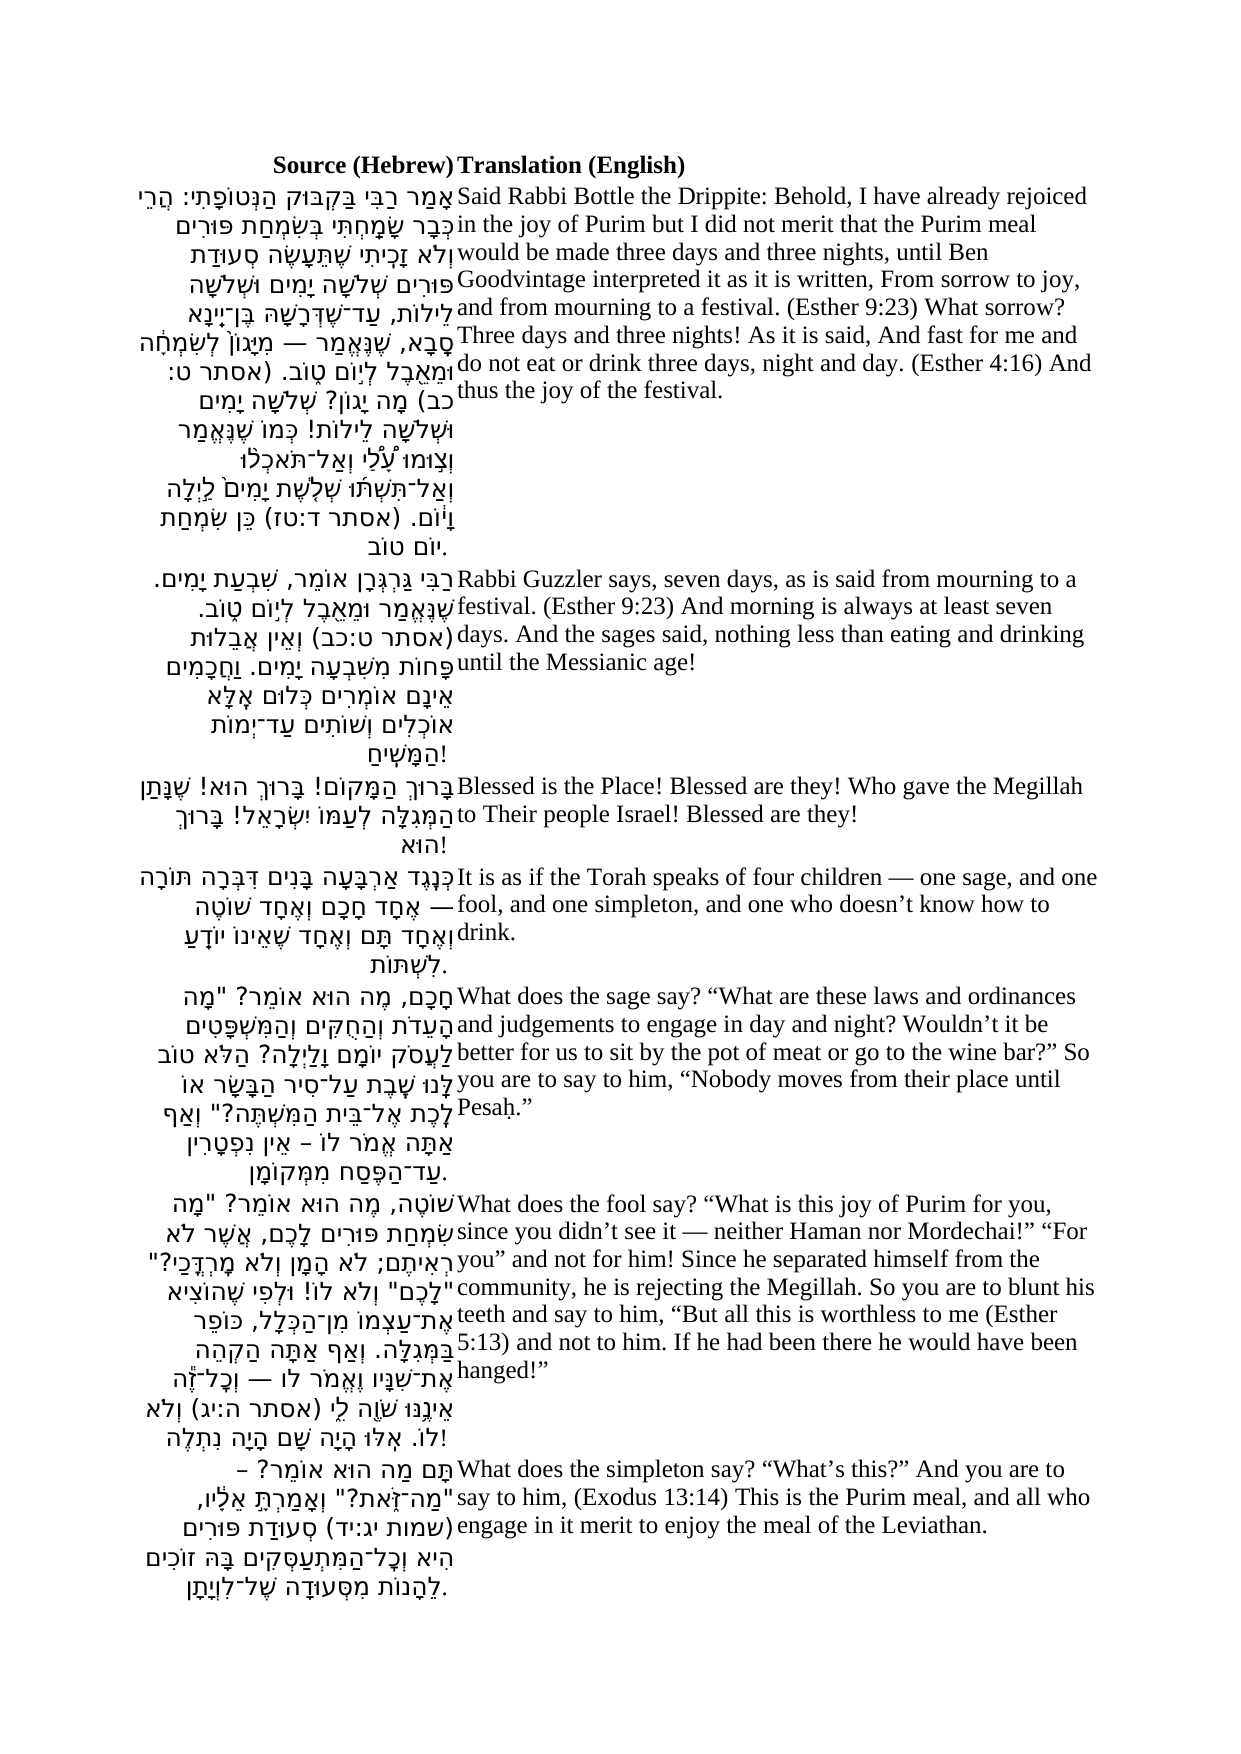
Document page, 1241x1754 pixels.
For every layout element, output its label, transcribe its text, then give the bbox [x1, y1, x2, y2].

table_cell What does the sage say? “What are these laws and ordinances and judgements to engage in day and night? Wouldn’t it be better for us to sit by the pot of meat or go to the wine bar?” So you are to say to him, “Nobody moves from their place until Pesaḥ.” [455, 981, 1105, 1188]
table_cell It is as if the Torah speaks of four children — one sage, and one fool, and one simpleton, and one who doesn’t know how to drink. [455, 861, 1105, 981]
table_cell רַבִּי גַּרְגְּרָן אוֹמֵר, שִׁבְעַת יָמִים. שֶׁנֶּאֱמַר וּמֵאֵ֖בֶל לְי֣וֹם ט֑וֹב. (אסתר ט:כב) וְאֵין אֲבֵלוּת פָּחוֹת מִשִּׁבְעָה יָמִים. וַחֲכָמִים אֵינָם אוֹמְרִים כְּלוּם אֶֽלָּא אוֹכְלִים וְשׁוֹתִים עַד־יְמוֹת הַמָּשִֽׁיחַ! [135, 563, 455, 770]
table_cell What does the fool say? “What is this joy of Purim for you, since you didn’t see it — neither Haman nor Mordechai!” “For you” and not for him! Since he separated himself from the community, he is rejecting the Megillah. So you are to blunt his teeth and say to him, “But all this is worthless to me (Esther 5:13) and not to him. If he had been there he would have been hanged!” [455, 1188, 1105, 1454]
table_cell שׁוֹטֶה, מֶה הוּא אוֹמֵר? "מָה שִׂמְחַת פּוּרִים לָכֶם, אֲשֶׁר לֹא רְאִיתֶם; לֹא הָמָן וְלֹא מׇרְדֳּכַי?" "לָכֶם" וְלֹא לוֹ! וּלְפִי שֶׁהוֹצִיא אֶת־עַצְמוֹ מִן־הַכְּלָל, כּוֹפֵר בַּמְּגִלָּה. וְאַף אַתָּה הַקְהֵה אֶת־שִׁנָּיו וֶאֱמֹר לו — וְכׇל־זֶ֕ה אֵינֶ֥נּוּ שֹׁוֶ֖ה לִ֑י (אסתר ה:יג) וְלֹא לוֹ. אִֽלּוּ הָיָה שָׁם הָיָה נִתְלֶה! [135, 1188, 455, 1454]
table_cell Said Rabbi Bottle the Drippite: Behold, I have already rejoiced in the joy of Purim but I did not merit that the Purim meal would be made three days and three nights, until Ben Goodvintage interpreted it as it is written, From sorrow to joy, and from mourning to a festival. (Esther 9:23) What sorrow? Three days and three nights! As it is said, And fast for me and do not eat or drink three days, night and day. (Esther 4:16) And thus the joy of the festival. [455, 181, 1105, 563]
table_header Source (Hebrew) [135, 150, 455, 181]
table_cell תָּם מַה הוּא אוֹמֵר? – "מַה־זֹּ֑את?" וְאָמַרְתָּ֣ אֵלָ֔יו, (שמות יג:יד) סְעוּדַת פּוּרִים הִיא וְכׇל־הַמִּתְעַסְּקִים בָּהּ זוֹכִים לֵהָנוֹת מִסְּעוּדָה שֶׁל־לִוְיָתָן. [135, 1454, 455, 1603]
table_cell What does the simpleton say? “What’s this?” And you are to say to him, (Exodus 13:14) This is the Purim meal, and all who engage in it merit to enjoy the meal of the Leviathan. [455, 1454, 1105, 1603]
table_cell בָּרוּךְ הַמָּקוֹם! בָּרוּךְ הוּא! שֶׁנָּתַן הַמְּגִלָּה לְעַמּוֹ יִשְׂרָאֵל! בָּרוּךְ הוּא! [135, 770, 455, 861]
table_cell Blessed is the Place! Blessed are they! Who gave the Megillah to Their people Israel! Blessed are they! [455, 770, 1105, 861]
table_cell Rabbi Guzzler says, seven days, as is said from mourning to a festival. (Esther 9:23) And morning is always at least seven days. And the sages said, nothing less than eating and drinking until the Messianic age! [455, 563, 1105, 770]
table_cell כְּנֶֽגֶד אַרְבָּעָה בָּנִים דִּבְּרָה תּוֹרָה — אֶחָד חָכָם וְאֶחָד שׁוֹטֶה וְאֶחָד תָּם וְאֶחָד שֶׁאֵינוֹ יוֹדֵֽעַ לִשְׁתּוֹת. [135, 861, 455, 981]
table_cell אָמַר רַבִּי בַּקְבּוּק הַנְּטוֹפָתִי: הֲרֵי כְּבָר שָׂמַֽחְתִּי בְּשִׂמְחַת פּוּרִים וְלֹא זָכִֽיתִי שֶׁתֵּעָשֶׂה סְעוּדַת פּוּרִים שְׁלֹשָׁה יָמִים וּשְׁלֹשָׁה לֵילוֹת, עַד־שֶׁדְּרָשָׁהּ בֶּן־יֵֽינָא סָֽבָא, שֶׁנֶּאֱמַר — מִיָּגוֹן֙ לְשִׂמְחָ֔ה וּמֵאֵ֖בֶל לְי֣וֹם ט֑וֹב. (אסתר ט:כב) מָה יָגוֹן? שְׁלֹשָׁה יָמִים וּשְׁלֹשָׁה לֵילוֹת! כְּמוֹ שֶׁנֶּאֱמַר וְצ֣וּמוּ עָ֠לַ֠י וְאַל־תֹּאכְל֨וּ וְאַל־תִּשְׁתּ֜וּ שְׁלֹ֤שֶׁת יָמִים֙ לַ֣יְלָה וָי֔וֹם. (אסתר ד:טז) כֵּן שִׂמְחַת יוֹם טוֹב. [135, 181, 455, 563]
table_header Translation (English) [455, 150, 1105, 181]
table_cell חָכָם, מֶה הוּא אוֹמֵר? "מָה הָעֵדֹת וְהַחֻקִּים וְהַמִּשְׁפָּטִים לַעֲסֹק יוֹמָם וָלַיְלָה? הַלֹּא טוֹב לָּֽנוּ שֶֽׁבֶת עַל־סִיר הַבָּשָׂר אוֹ לֶֽכֶת אֶל־בֵּית הַמִּשְׁתֶּה?" וְאַף אַתָּה אֱמֹר לוֹ – אֵין נִפְטָרִין עַד־הַפֶּסַח מִמְּקוֹמָן. [135, 981, 455, 1188]
